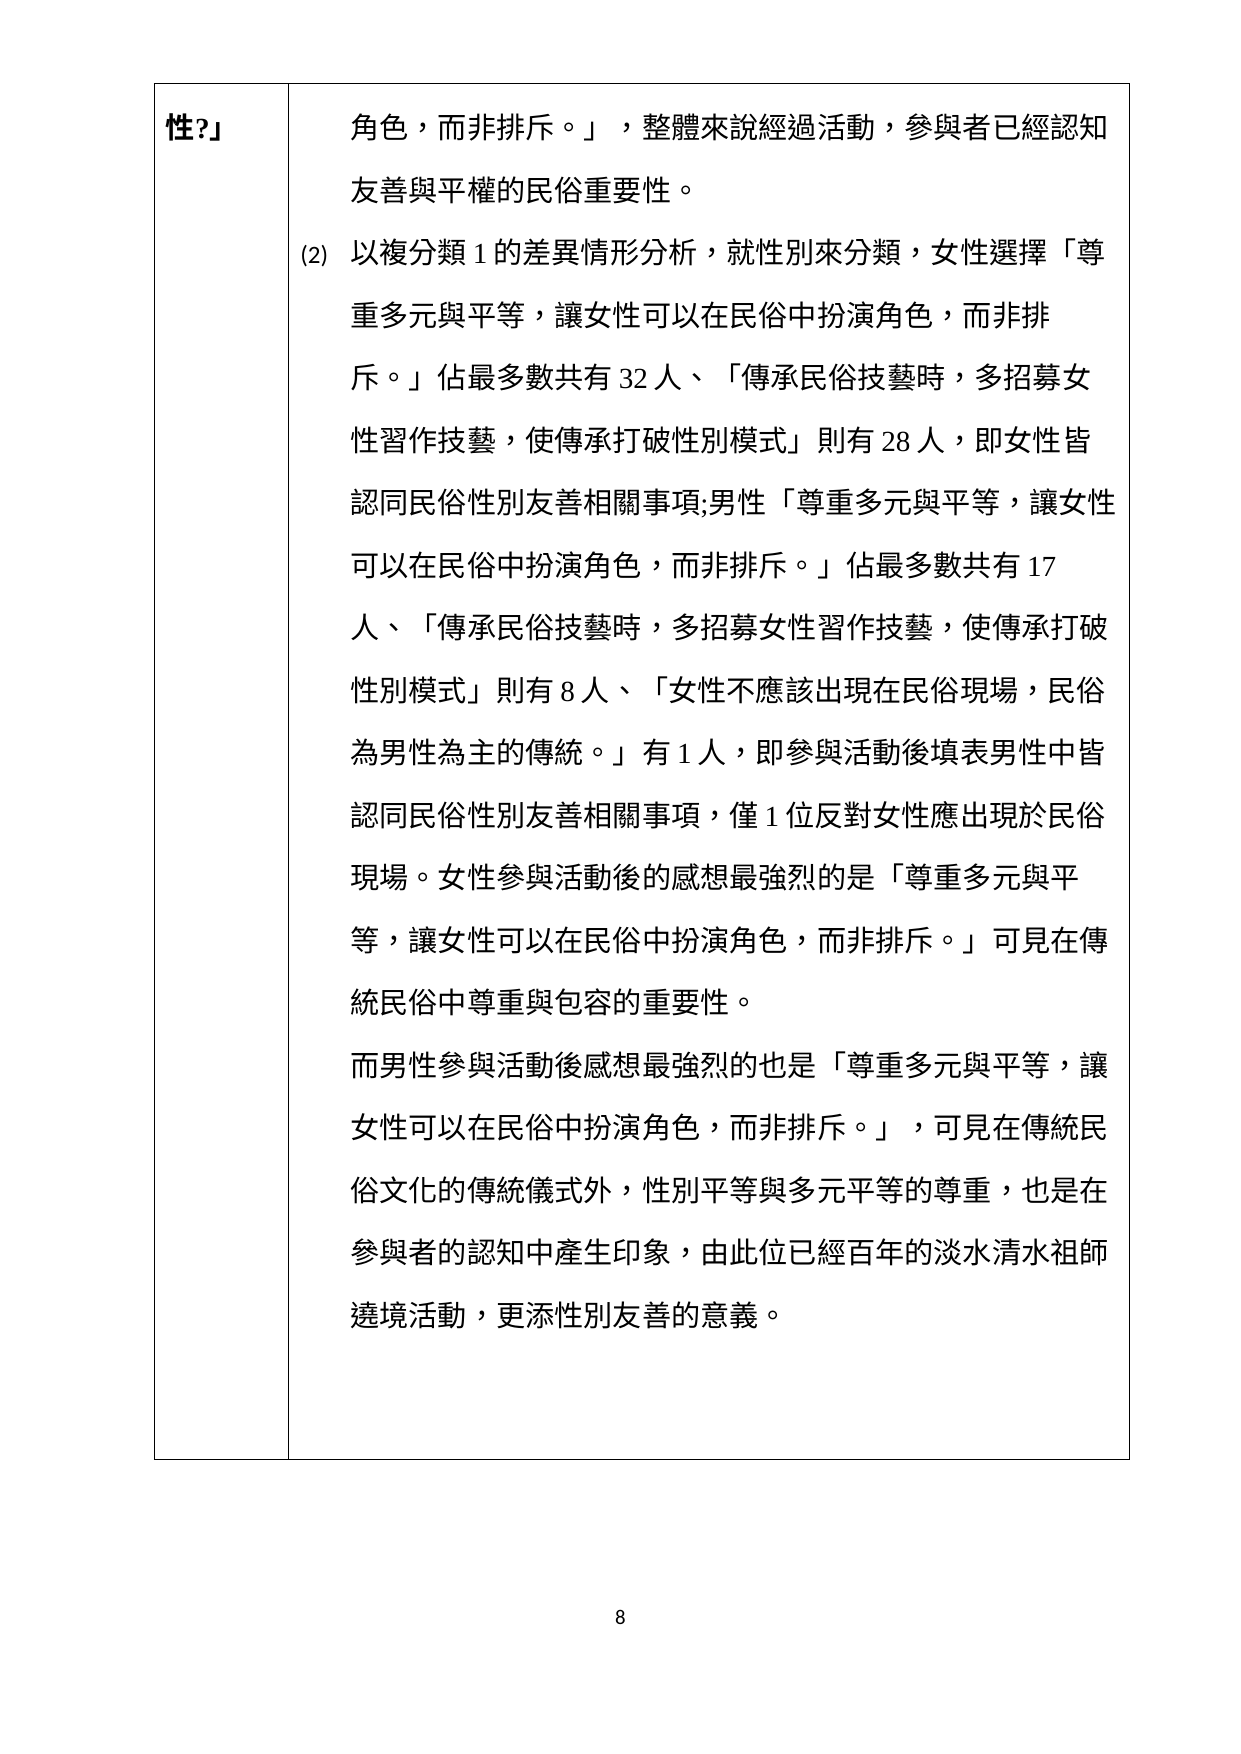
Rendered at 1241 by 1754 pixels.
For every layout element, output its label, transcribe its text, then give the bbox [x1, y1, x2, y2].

table_cell 統計指標分析：淡水清水巖遶境文化深度體驗計畫問卷調查-參與活動後認知-1.「在參與民俗文化的相關活動後，應理解以何種角度解讀女性的身分與代表性?」 [155, 84, 288, 1459]
table_cell 角色，而非排斥。」，整體來說經過活動，參與者已經認知友善與平權的民俗重要性。 以複分類1的差異情形分析，就性別來分類，女性選擇「尊重多元與平等，讓女性可以在民俗中扮演角色，而非排斥。」佔最多數共有32人、「傳承民俗技藝時，多招募女性習作技藝，使傳承打破性別模式」則有28人，即女性皆認同民俗性別友善相關事項;男性「尊重多元與平等，讓女性可以在民俗中扮演角色，而非排斥。」佔最多數共有17人、「傳承民俗技藝時，多招募女性習作技藝，使傳承打破性別模式」則有8人、「女性不應該出現在民俗現場，民俗為男性為主的傳統。」有1人，即參與活動後填表男性中皆認同民俗性別友善相關事項，僅1位反對女性應出現於民俗現場。女性參與活動後的感想最強烈的是「尊重多元與平等，讓女性可以在民俗中扮演角色，而非排斥。」可見在傳統民俗中尊重與包容的重要性。 而男性參與活動後感想最強烈的也是「尊重多元與平等，讓女性可以在民俗中扮演角色，而非排斥。」，可見在傳統民俗文化的傳統儀式外，性別平等與多元平等的尊重，也是在參與者的認知中產生印象，由此位已經百年的淡水清水祖師遶境活動，更添性別友善的意義。 [289, 84, 1129, 1459]
